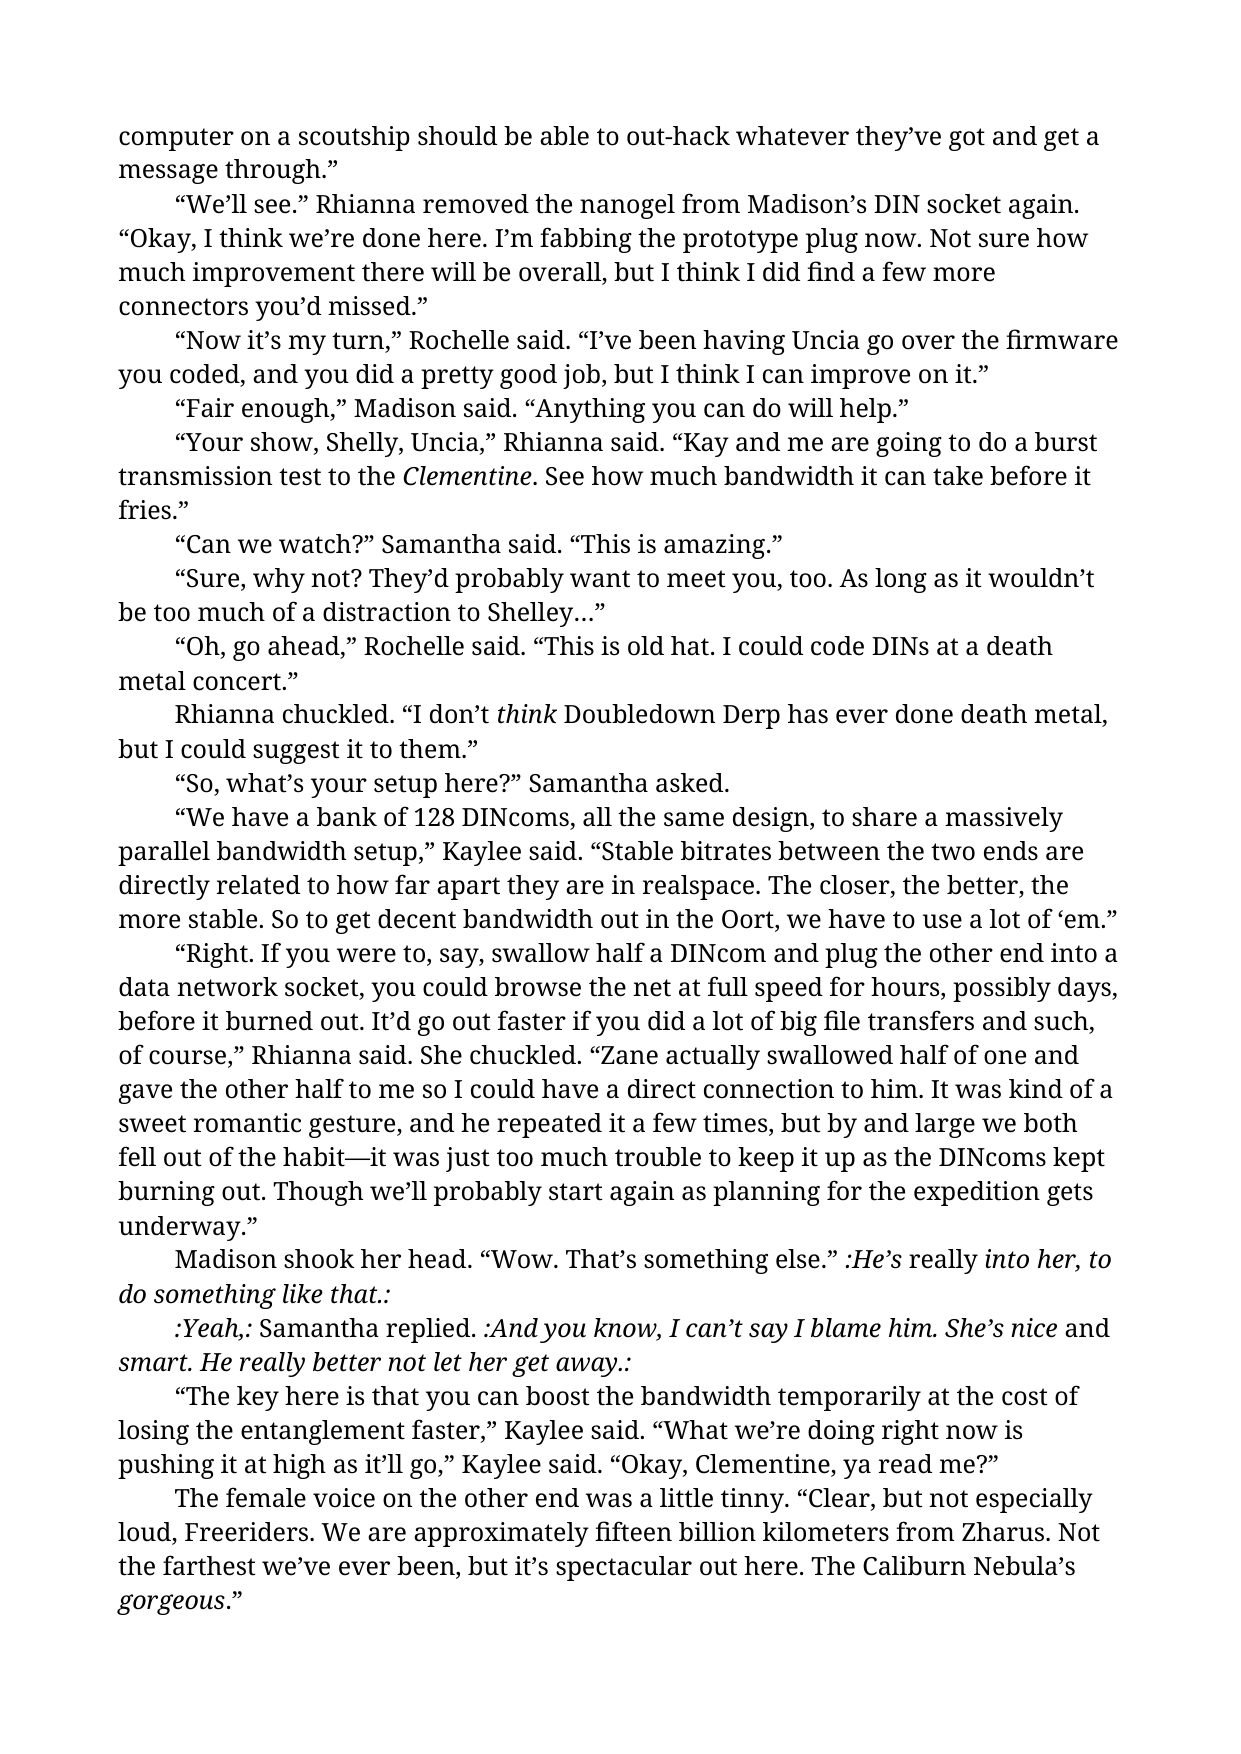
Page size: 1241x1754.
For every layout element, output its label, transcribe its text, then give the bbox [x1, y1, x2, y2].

text Rhianna chuckled. “I don’t think Doubledown Derp has ever done death metal, but I could suggest it to them.” [118, 697, 1122, 765]
text “Can we watch?” Samantha said. “This is amazing.” [118, 527, 1122, 561]
text “Sure, why not? They’d probably want to meet you, too. As long as it wouldn’t be too much of a distraction to Shelley…” [118, 561, 1122, 629]
text “We have a bank of 128 DINcoms, all the same design, to share a massively parallel bandwidth setup,” Kaylee said. “Stable bitrates between the two ends are directly related to how far apart they are in realspace. The closer, the better, the more stable. So to get decent bandwidth out in the Oort, we have to use a lot of ‘em.” [118, 799, 1122, 936]
text “The key here is that you can boost the bandwidth temporarily at the cost of losing the entanglement faster,” Kaylee said. “What we’re doing right now is pushing it at high as it’ll go,” Kaylee said. “Okay, Clementine, ya read me?” [118, 1378, 1122, 1481]
text computer on a scoutship should be able to out-hack whatever they’ve got and get a message through.” [118, 118, 1122, 186]
text “Right. If you were to, say, swallow half a DINcom and plug the other end into a data network socket, you could browse the net at full speed for hours, possibly days, before it burned out. It’d go out faster if you did a lot of big file transfers and such, of course,” Rhianna said. She chuckled. “Zane actually swallowed half of one and gave the other half to me so I could have a direct connection to him. It was kind of a sweet romantic gesture, and he repeated it a few times, but by and large we both fell out of the habit—it was just too much trouble to keep it up as the DINcoms kept burning out. Though we’ll probably start again as planning for the expedition gets underway.” [118, 936, 1122, 1242]
text “Now it’s my turn,” Rochelle said. “I’ve been having Uncia go over the firmware you coded, and you did a pretty good job, but I think I can improve on it.” [118, 322, 1122, 391]
text “So, what’s your setup here?” Samantha asked. [118, 765, 1122, 799]
text “Oh, go ahead,” Rochelle said. “This is old hat. I could code DINs at a death metal concert.” [118, 629, 1122, 697]
text “Your show, Shelly, Uncia,” Rhianna said. “Kay and me are going to do a burst transmission test to the Clementine. See how much bandwidth it can take before it fries.” [118, 425, 1122, 527]
text “We’ll see.” Rhianna removed the nanogel from Madison’s DIN socket again. “Okay, I think we’re done here. I’m fabbing the prototype plug now. Not sure how much improvement there will be overall, but I think I did find a few more connectors you’d missed.” [118, 186, 1122, 322]
text “Fair enough,” Madison said. “Anything you can do will help.” [118, 391, 1122, 425]
text Madison shook her head. “Wow. That’s something else.” :He’s really into her, to do something like that.: [118, 1242, 1122, 1310]
text :Yeah,: Samantha replied. :And you know, I can’t say I blame him. She’s nice and smart. He really better not let her get away.: [118, 1310, 1122, 1378]
text The female voice on the other end was a little tinny. “Clear, but not especially loud, Freeriders. We are approximately fifteen billion kilometers from Zharus. Not the farthest we’ve ever been, but it’s spectacular out here. The Caliburn Nebula’s gorgeous.” [118, 1481, 1122, 1617]
